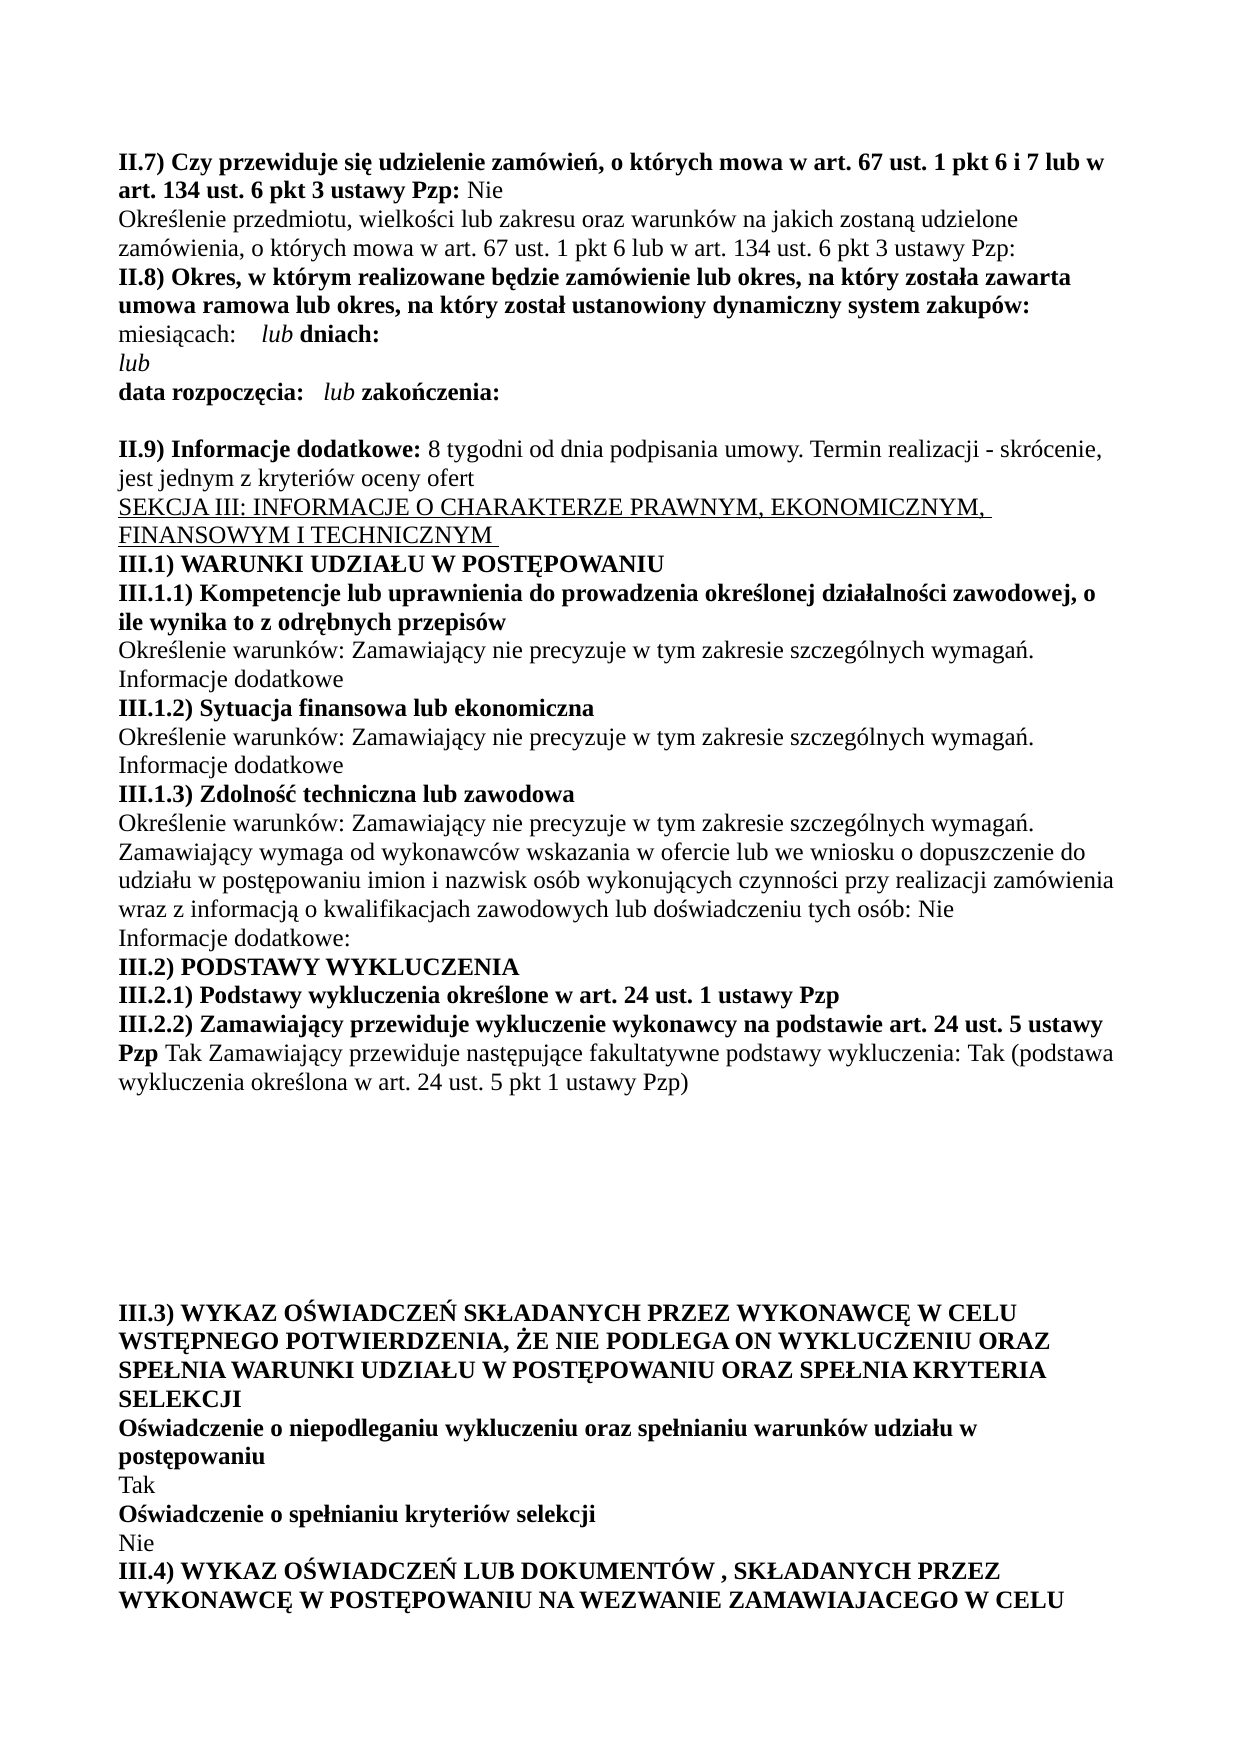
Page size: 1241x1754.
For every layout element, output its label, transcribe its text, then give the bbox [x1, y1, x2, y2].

text Oświadczenie o niepodleganiu wykluczeniu oraz spełnianiu warunków udziału w postępowaniu Tak Oświadczenie o spełnianiu kryteriów selekcji Nie [118, 1413, 1122, 1556]
text III.4) WYKAZ OŚWIADCZEŃ LUB DOKUMENTÓW , SKŁADANYCH PRZEZ WYKONAWCĘ W POSTĘPOWANIU NA WEZWANIE ZAMAWIAJACEGO W CELU [118, 1556, 1122, 1614]
text III.1.1) Kompetencje lub uprawnienia do prowadzenia określonej działalności zawodowej, o ile wynika to z odrębnych przepisów Określenie warunków: Zamawiający nie precyzuje w tym zakresie szczególnych wymagań. Informacje dodatkowe III.1.2) Sytuacja finansowa lub ekonomiczna Określenie warunków: Zamawiający nie precyzuje w tym zakresie szczególnych wymagań. Informacje dodatkowe III.1.3) Zdolność techniczna lub zawodowa Określenie warunków: Zamawiający nie precyzuje w tym zakresie szczególnych wymagań. Zamawiający wymaga od wykonawców wskazania w ofercie lub we wniosku o dopuszczenie do udziału w postępowaniu imion i nazwisk osób wykonujących czynności przy realizacji zamówienia wraz z informacją o kwalifikacjach zawodowych lub doświadczeniu tych osób: Nie Informacje dodatkowe: [118, 578, 1122, 952]
text III.1) WARUNKI UDZIAŁU W POSTĘPOWANIU [118, 549, 1122, 578]
text III.2) PODSTAWY WYKLUCZENIA [118, 952, 1122, 981]
text III.3) WYKAZ OŚWIADCZEŃ SKŁADANYCH PRZEZ WYKONAWCĘ W CELU WSTĘPNEGO POTWIERDZENIA, ŻE NIE PODLEGA ON WYKLUCZENIU ORAZ SPEŁNIA WARUNKI UDZIAŁU W POSTĘPOWANIU ORAZ SPEŁNIA KRYTERIA SELEKCJI [118, 1298, 1122, 1413]
text II.7) Czy przewiduje się udzielenie zamówień, o których mowa w art. 67 ust. 1 pkt 6 i 7 lub w art. 134 ust. 6 pkt 3 ustawy Pzp: Nie Określenie przedmiotu, wielkości lub zakresu oraz warunków na jakich zostaną udzielone zamówienia, o których mowa w art. 67 ust. 1 pkt 6 lub w art. 134 ust. 6 pkt 3 ustawy Pzp: II.8) Okres, w którym realizowane będzie zamówienie lub okres, na który została zawarta umowa ramowa lub okres, na który został ustanowiony dynamiczny system zakupów: miesiącach: lub dniach: lub data rozpoczęcia: lub zakończenia: II.9) Informacje dodatkowe: 8 tygodni od dnia podpisania umowy. Termin realizacji - skrócenie, jest jednym z kryteriów oceny ofert [118, 118, 1122, 492]
text III.2.1) Podstawy wykluczenia określone w art. 24 ust. 1 ustawy Pzp III.2.2) Zamawiający przewiduje wykluczenie wykonawcy na podstawie art. 24 ust. 5 ustawy Pzp Tak Zamawiający przewiduje następujące fakultatywne podstawy wykluczenia: Tak (podstawa wykluczenia określona w art. 24 ust. 5 pkt 1 ustawy Pzp) [118, 981, 1122, 1268]
text SEKCJA III: INFORMACJE O CHARAKTERZE PRAWNYM, EKONOMICZNYM, FINANSOWYM I TECHNICZNYM [118, 492, 1122, 549]
